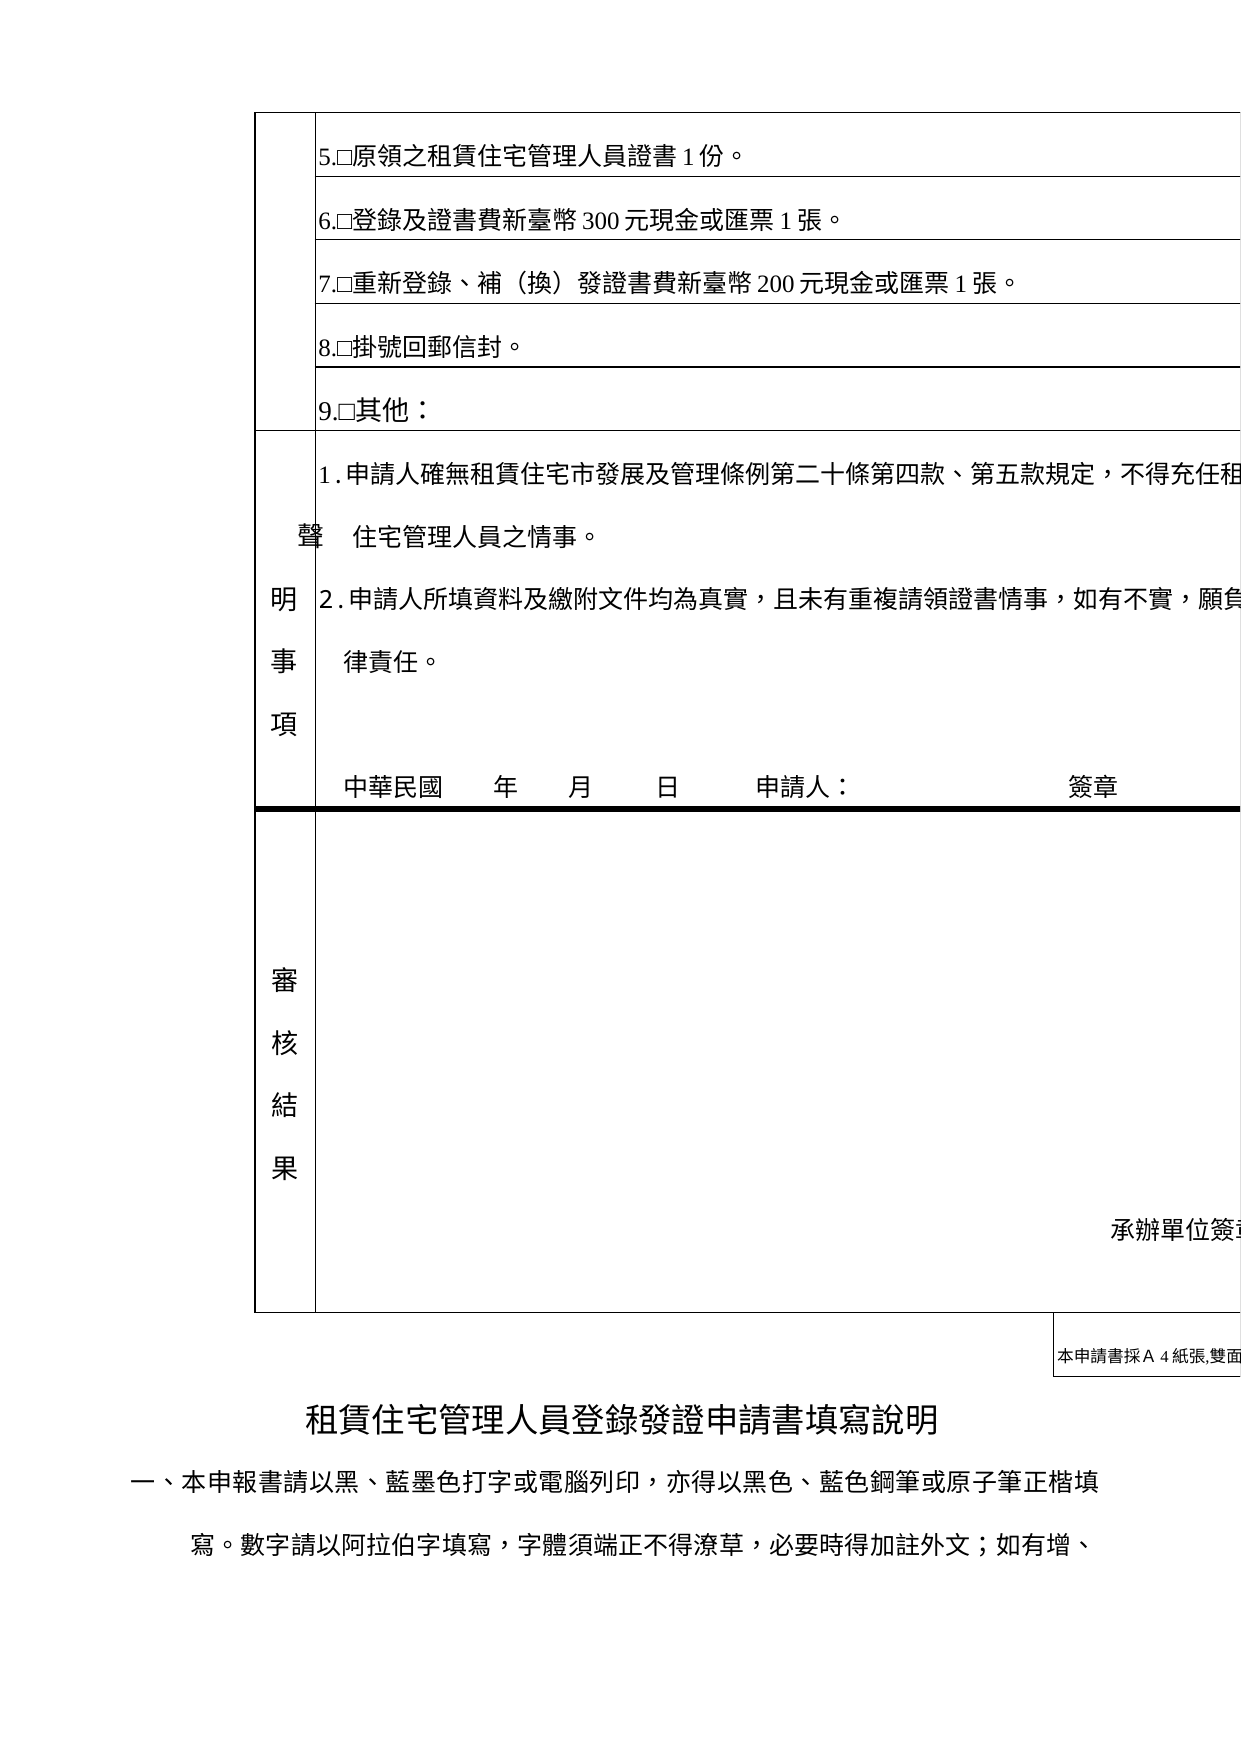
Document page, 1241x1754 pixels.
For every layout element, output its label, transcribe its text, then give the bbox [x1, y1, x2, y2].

table_cell 8.□掛號回郵信封。 [316, 304, 1240, 366]
table_cell [256, 113, 315, 430]
table_cell [315, 1313, 372, 1376]
table_cell 審核結果 [256, 812, 315, 1312]
table_cell 7.□重新登錄、補（換）發證書費新臺幣200元現金或匯票1張。 [316, 240, 1240, 303]
table_cell [953, 1313, 1014, 1376]
table_cell [187, 806, 254, 1312]
table_cell 9.□其他： [316, 368, 1240, 430]
table_cell [187, 112, 254, 430]
table_cell [373, 1313, 440, 1376]
table_cell [888, 1313, 953, 1376]
table_cell 聲明事項 [256, 431, 315, 806]
table_header 一、本申報書請以黑、藍墨色打字或電腦列印，亦得以黑色、藍色鋼筆或原子筆正楷填寫。數字請以阿拉伯字填寫，字體須端正不得潦草，必要時得加註外文；如有增、 [128, 1439, 1103, 1612]
table_cell 本申請書採Ａ4紙張,雙面印製 [1054, 1313, 1240, 1376]
table_cell 承辦單位簽章 [316, 812, 1240, 1312]
table_cell [1014, 1313, 1053, 1376]
table_cell 6.□登錄及證書費新臺幣300元現金或匯票1張。 [316, 177, 1240, 239]
table_cell [628, 1313, 705, 1376]
table_header [1103, 1439, 1240, 1612]
table_cell [705, 1313, 865, 1376]
table_cell [865, 1313, 888, 1376]
text 租賃住宅管理人員登錄發證申請書填寫說明 [50, 1377, 1053, 1439]
table_cell [187, 430, 254, 806]
table_cell [255, 1313, 315, 1376]
table_cell 1.申請人確無租賃住宅市發展及管理條例第二十條第四款、第五款規定，不得充任租賃住宅管理人員之情事。 2.申請人所填資料及繳附文件均為真實，且未有重複請領證書情事，如有不實，願負法律責任。 中華民國 年 月 日 申請人： 簽章 [316, 431, 1240, 806]
table_cell [440, 1313, 628, 1376]
table_cell 5.□原領之租賃住宅管理人員證書1份。 [316, 113, 1240, 176]
table_cell [187, 1312, 255, 1376]
